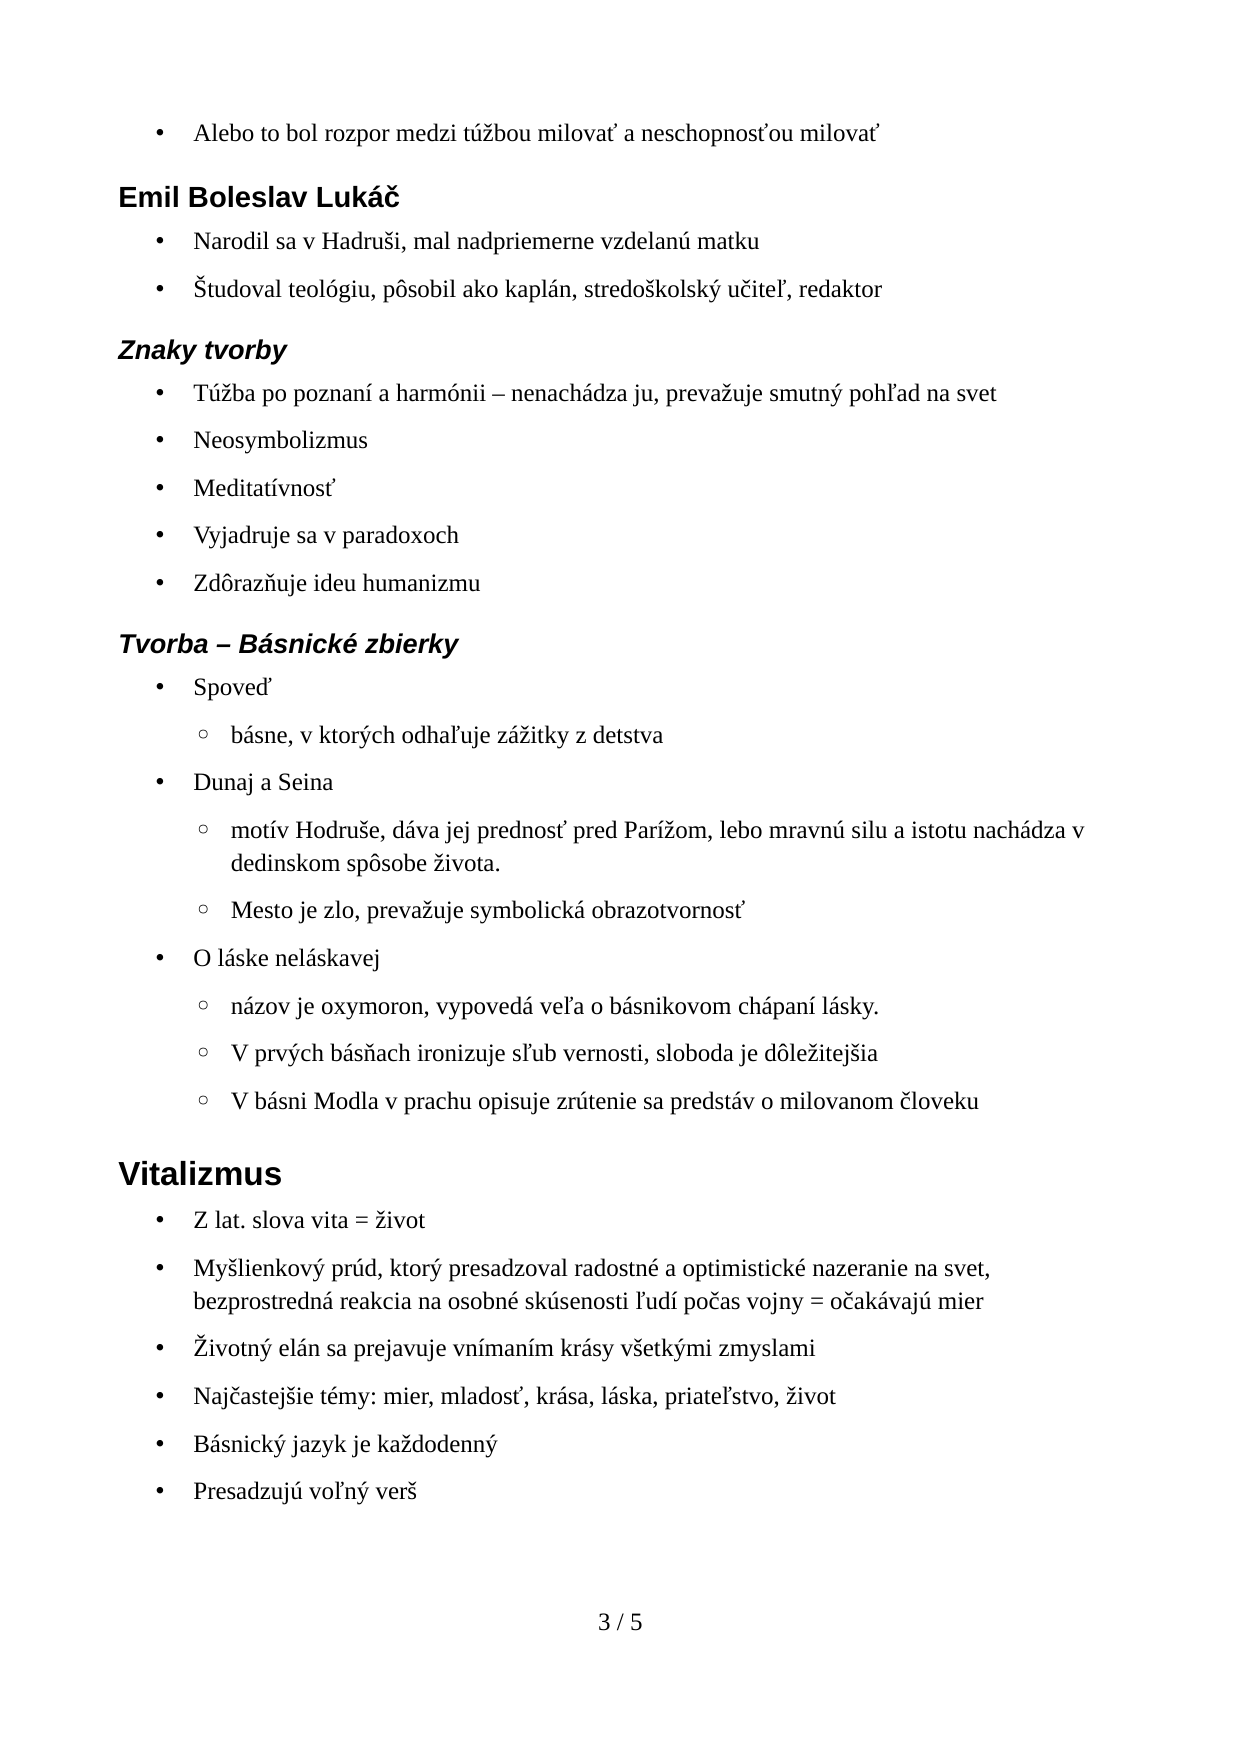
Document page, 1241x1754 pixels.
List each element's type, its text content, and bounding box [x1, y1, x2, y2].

list Meditatívnosť [156, 473, 1122, 502]
list motív Hodruše, dáva jej prednosť pred Parížom, lebo mravnú silu a istotu nachádza v dedinskom spôsobe života. [193, 815, 1122, 877]
list Básnický jazyk je každodenný [156, 1429, 1122, 1457]
list Vyjadruje sa v paradoxoch [156, 521, 1122, 549]
list názov je oxymoron, vypovedá veľa o básnikovom chápaní lásky. [193, 991, 1122, 1019]
list Neosymbolizmus [156, 425, 1122, 454]
list Myšlienkový prúd, ktorý presadzoval radostné a optimistické nazeranie na svet, bezprostredná reakcia na osobné skúsenosti ľudí počas vojny = očakávajú mier [156, 1253, 1122, 1315]
list O láske neláskavej [156, 943, 1122, 972]
list Dunaj a Seina [156, 767, 1122, 796]
list Študoval teológiu, pôsobil ako kaplán, stredoškolský učiteľ, redaktor [156, 274, 1122, 303]
list Túžba po poznaní a harmónii – nenachádza ju, prevažuje smutný pohľad na svet [156, 378, 1122, 407]
list V prvých básňach ironizuje sľub vernosti, sloboda je dôležitejšia [193, 1038, 1122, 1067]
list básne, v ktorých odhaľuje zážitky z detstva [193, 720, 1122, 748]
list Presadzujú voľný verš [156, 1476, 1122, 1505]
list Životný elán sa prejavuje vnímaním krásy všetkými zmyslami [156, 1333, 1122, 1362]
subtitle Vitalizmus [118, 1154, 1122, 1193]
list Narodil sa v Hadruši, mal nadpriemerne vzdelanú matku [156, 226, 1122, 255]
list V básni Modla v prachu opisuje zrútenie sa predstáv o milovanom človeku [193, 1086, 1122, 1115]
subtitle Tvorba – Básnické zbierky [118, 628, 1122, 659]
list Z lat. slova vita = život [156, 1205, 1122, 1234]
list Zdôrazňuje ideu humanizmu [156, 568, 1122, 597]
subtitle Emil Boleslav Lukáč [118, 180, 1122, 214]
subtitle Znaky tvorby [118, 334, 1122, 365]
list Alebo to bol rozpor medzi túžbou milovať a neschopnosťou milovať [156, 118, 1122, 147]
list Najčastejšie témy: mier, mladosť, krása, láska, priateľstvo, život [156, 1381, 1122, 1410]
list Spoveď [156, 672, 1122, 701]
list Mesto je zlo, prevažuje symbolická obrazotvornosť [193, 896, 1122, 924]
